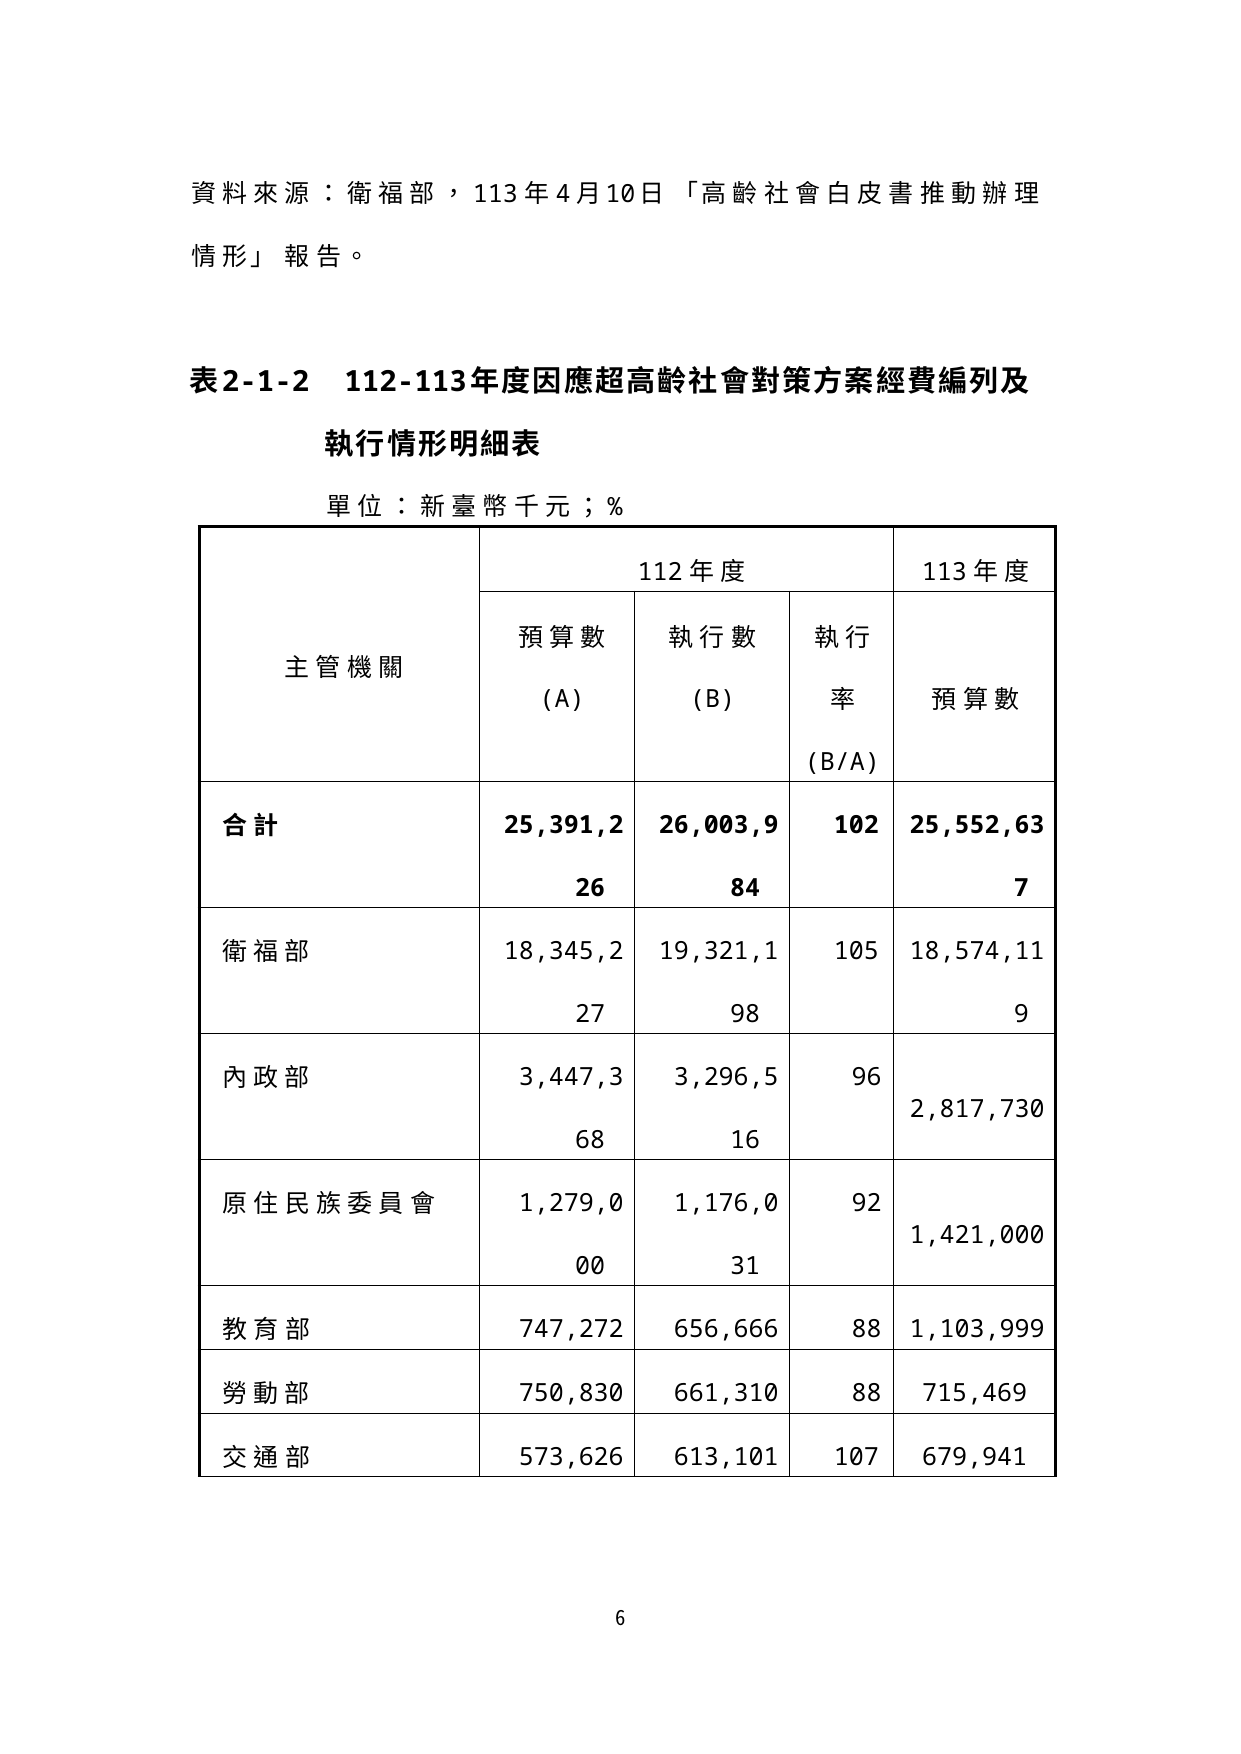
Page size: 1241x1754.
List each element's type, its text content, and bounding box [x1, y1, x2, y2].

table_cell 預算數 [894, 592, 1054, 781]
table_cell 2,817,730 [894, 1034, 1054, 1159]
table_cell 747,272 [480, 1286, 634, 1349]
table_cell 18,345,227 [480, 908, 634, 1033]
table_cell 執行數 (B) [635, 592, 789, 781]
text 表2-1-2 112-113年度因應超高齡社會對策方案經費編列及執行情形明細表 單位：新臺幣千元；% [188, 337, 1052, 525]
table_cell 613,101 [635, 1414, 789, 1476]
table_cell 26,003,984 [635, 782, 789, 907]
table_cell 內政部 [201, 1034, 479, 1159]
table_cell 92 [790, 1160, 893, 1285]
table_cell 3,296,516 [635, 1034, 789, 1159]
table_cell 102 [790, 782, 893, 907]
table_cell 1,103,999 [894, 1286, 1054, 1349]
table_cell 18,574,119 [894, 908, 1054, 1033]
table_cell 衛福部 [201, 908, 479, 1033]
table_cell 715,469 [894, 1350, 1054, 1412]
table_cell 88 [790, 1286, 893, 1349]
table_cell 1,279,000 [480, 1160, 634, 1285]
table_header 112年度 [480, 528, 893, 591]
table_cell 1,176,031 [635, 1160, 789, 1285]
table_cell 107 [790, 1414, 893, 1476]
text 資料來源：衛福部，113年4月10日「高齡社會白皮書推動辦理情形」報告。 [188, 150, 1052, 275]
table_cell 教育部 [201, 1286, 479, 1349]
table_header 主管機關 [201, 528, 479, 781]
table_cell 679,941 [894, 1414, 1054, 1476]
table_cell 執行率(B/A) [790, 592, 893, 781]
table_cell 預算數 (A) [480, 592, 634, 781]
table_cell 96 [790, 1034, 893, 1159]
table_cell 88 [790, 1350, 893, 1412]
table_cell 3,447,368 [480, 1034, 634, 1159]
table_cell 105 [790, 908, 893, 1033]
table_cell 合計 [201, 782, 479, 907]
table_cell 交通部 [201, 1414, 479, 1476]
table_cell 661,310 [635, 1350, 789, 1412]
table_cell 勞動部 [201, 1350, 479, 1412]
table_cell 19,321,198 [635, 908, 789, 1033]
table_cell 原住民族委員會 [201, 1160, 479, 1285]
table_cell 656,666 [635, 1286, 789, 1349]
table_header 113年度 [894, 528, 1054, 591]
table_cell 750,830 [480, 1350, 634, 1412]
table_cell 25,391,226 [480, 782, 634, 907]
table_cell 573,626 [480, 1414, 634, 1476]
table_cell 1,421,000 [894, 1160, 1054, 1285]
table_cell 25,552,637 [894, 782, 1054, 907]
